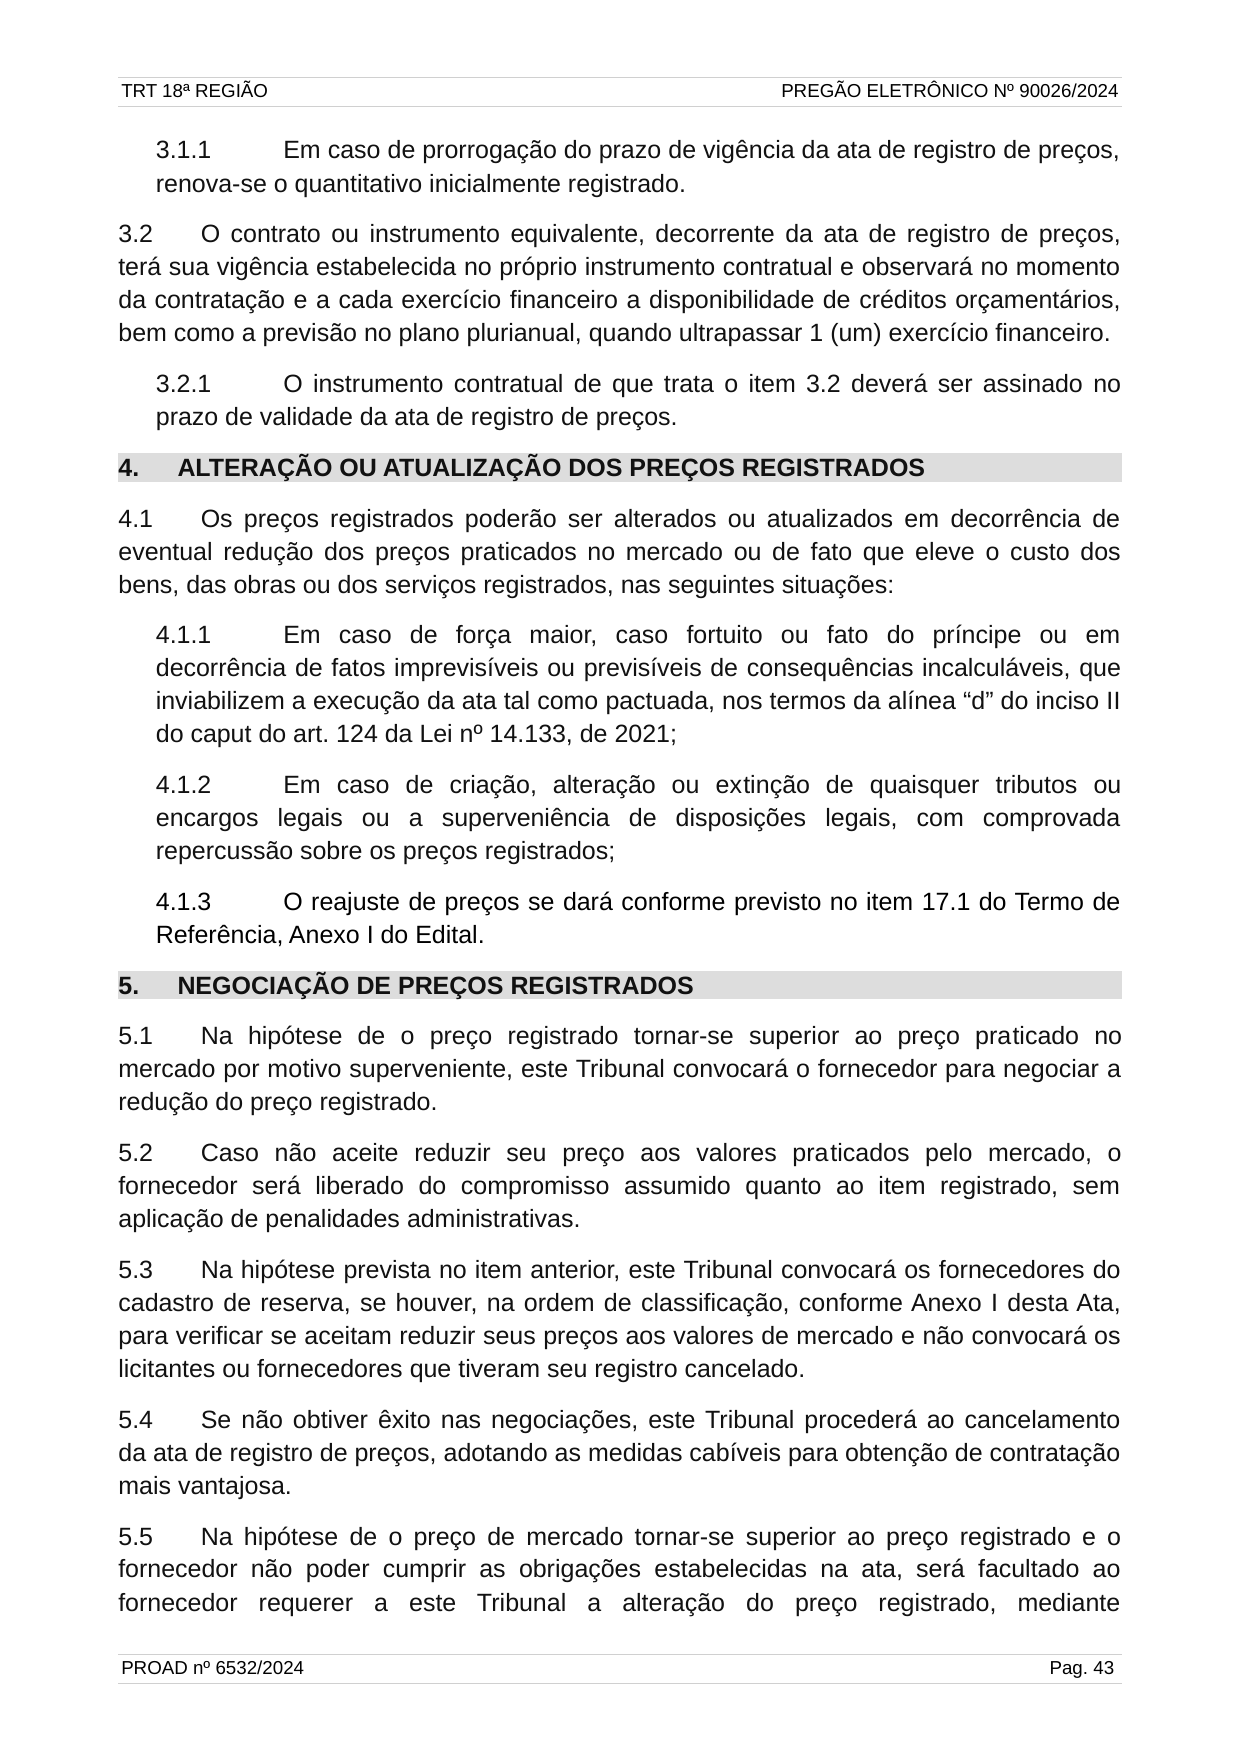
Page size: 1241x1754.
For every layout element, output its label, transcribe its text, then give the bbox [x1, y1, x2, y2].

list 3.2 O contrato ou instrumento equivalente, decorrente da ata de registro de preços, terá sua vigência estabelecida no próprio instrumento contratual e observará no momento da contratação e a cada exercício financeiro a disponibilidade de créditos orçamentários, bem como a previsão no plano plurianual, quando ultrapassar 1 (um) exercício financeiro. [118, 219, 1122, 347]
list 5.5 Na hipótese de o preço de mercado tornar-se superior ao preço registrado e o fornecedor não poder cumprir as obrigações estabelecidas na ata, será facultado ao fornecedor requerer a este Tribunal a alteração do preço registrado, mediante [118, 1521, 1122, 1616]
list 4.1.3 O reajuste de preços se dará conforme previsto no item 17.1 do Termo de Referência, Anexo I do Edital. [118, 887, 1122, 949]
list 5.2 Caso não aceite reduzir seu preço aos valores praticados pelo mercado, o fornecedor será liberado do compromisso assumido quanto ao item registrado, sem aplicação de penalidades administrativas. [118, 1138, 1122, 1233]
list 5.3 Na hipótese prevista no item anterior, este Tribunal convocará os fornecedores do cadastro de reserva, se houver, na ordem de classificação, conforme Anexo I desta Ata, para verificar se aceitam reduzir seus preços aos valores de mercado e não convocará os licitantes ou fornecedores que tiveram seu registro cancelado. [118, 1255, 1122, 1383]
list 5.1 Na hipótese de o preço registrado tornar-se superior ao preço praticado no mercado por motivo superveniente, este Tribunal convocará o fornecedor para negociar a redução do preço registrado. [118, 1021, 1122, 1116]
list 5.4 Se não obtiver êxito nas negociações, este Tribunal procederá ao cancelamento da ata de registro de preços, adotando as medidas cabíveis para obtenção de contratação mais vantajosa. [118, 1405, 1122, 1499]
list 4.1 Os preços registrados poderão ser alterados ou atualizados em decorrência de eventual redução dos preços praticados no mercado ou de fato que eleve o custo dos bens, das obras ou dos serviços registrados, nas seguintes situações: [118, 503, 1122, 598]
list 5. NEGOCIAÇÃO DE PREÇOS REGISTRADOS [118, 971, 1122, 999]
list 4. ALTERAÇÃO OU ATUALIZAÇÃO DOS PREÇOS REGISTRADOS [118, 453, 1122, 482]
list 4.1.2 Em caso de criação, alteração ou extinção de quaisquer tributos ou encargos legais ou a superveniência de disposições legais, com comprovada repercussão sobre os preços registrados; [118, 770, 1122, 865]
list 3.1.1 Em caso de prorrogação do prazo de vigência da ata de registro de preços, renova-se o quantitativo inicialmente registrado. [118, 136, 1122, 197]
list 4.1.1 Em caso de força maior, caso fortuito ou fato do príncipe ou em decorrência de fatos imprevisíveis ou previsíveis de consequências incalculáveis, que inviabilizem a execução da ata tal como pactuada, nos termos da alínea “d” do inciso II do caput do art. 124 da Lei nº 14.133, de 2021; [118, 620, 1122, 748]
list 3.2.1 O instrumento contratual de que trata o item 3.2 deverá ser assinado no prazo de validade da ata de registro de preços. [118, 369, 1122, 431]
